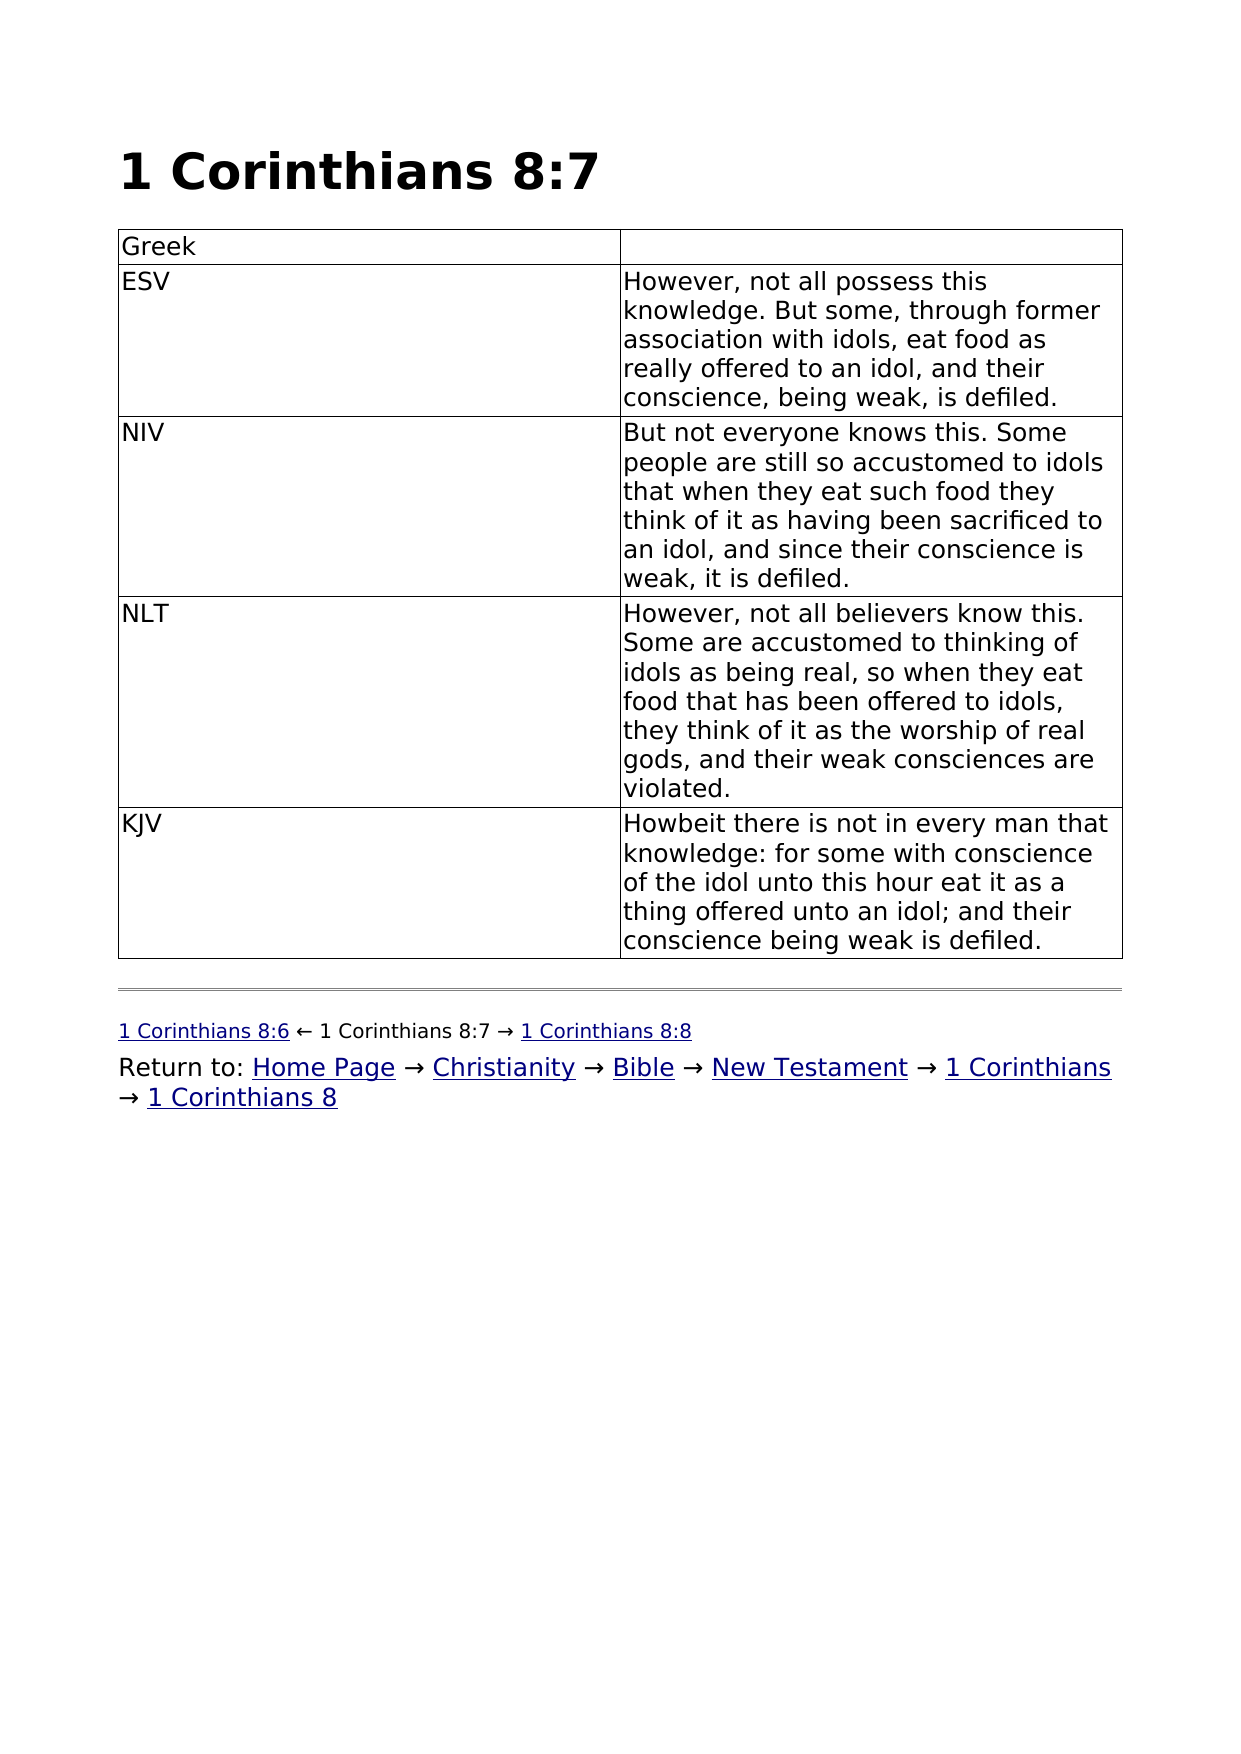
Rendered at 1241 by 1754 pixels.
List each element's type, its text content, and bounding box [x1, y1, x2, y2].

table_cell But not everyone knows this. Some people are still so accustomed to idols that when they eat such food they think of it as having been sacrificed to an idol, and since their conscience is weak, it is defiled. [621, 417, 1122, 596]
table_cell Howbeit there is not in every man that knowledge: for some with conscience of the idol unto this hour eat it as a thing offered unto an idol; and their conscience being weak is defiled. [621, 808, 1122, 958]
text Return to: Home Page → Christianity → Bible → New Testament → 1 Corinthians → 1 Corinthians 8 [118, 1054, 1122, 1112]
table_cell ESV [119, 265, 620, 416]
table_cell KJV [119, 808, 620, 958]
text 1 Corinthians 8:6 ← 1 Corinthians 8:7 → 1 Corinthians 8:8 [118, 1019, 1122, 1054]
subtitle 1 Corinthians 8:7 [118, 143, 1122, 201]
table_cell NIV [119, 417, 620, 596]
table_cell However, not all believers know this. Some are accustomed to thinking of idols as being real, so when they eat food that has been offered to idols, they think of it as the worship of real gods, and their weak consciences are violated. [621, 597, 1122, 807]
table_cell NLT [119, 597, 620, 807]
table_header Greek [119, 230, 620, 264]
table_header [621, 230, 1122, 264]
table_cell However, not all possess this knowledge. But some, through former association with idols, eat food as really offered to an idol, and their conscience, being weak, is defiled. [621, 265, 1122, 416]
